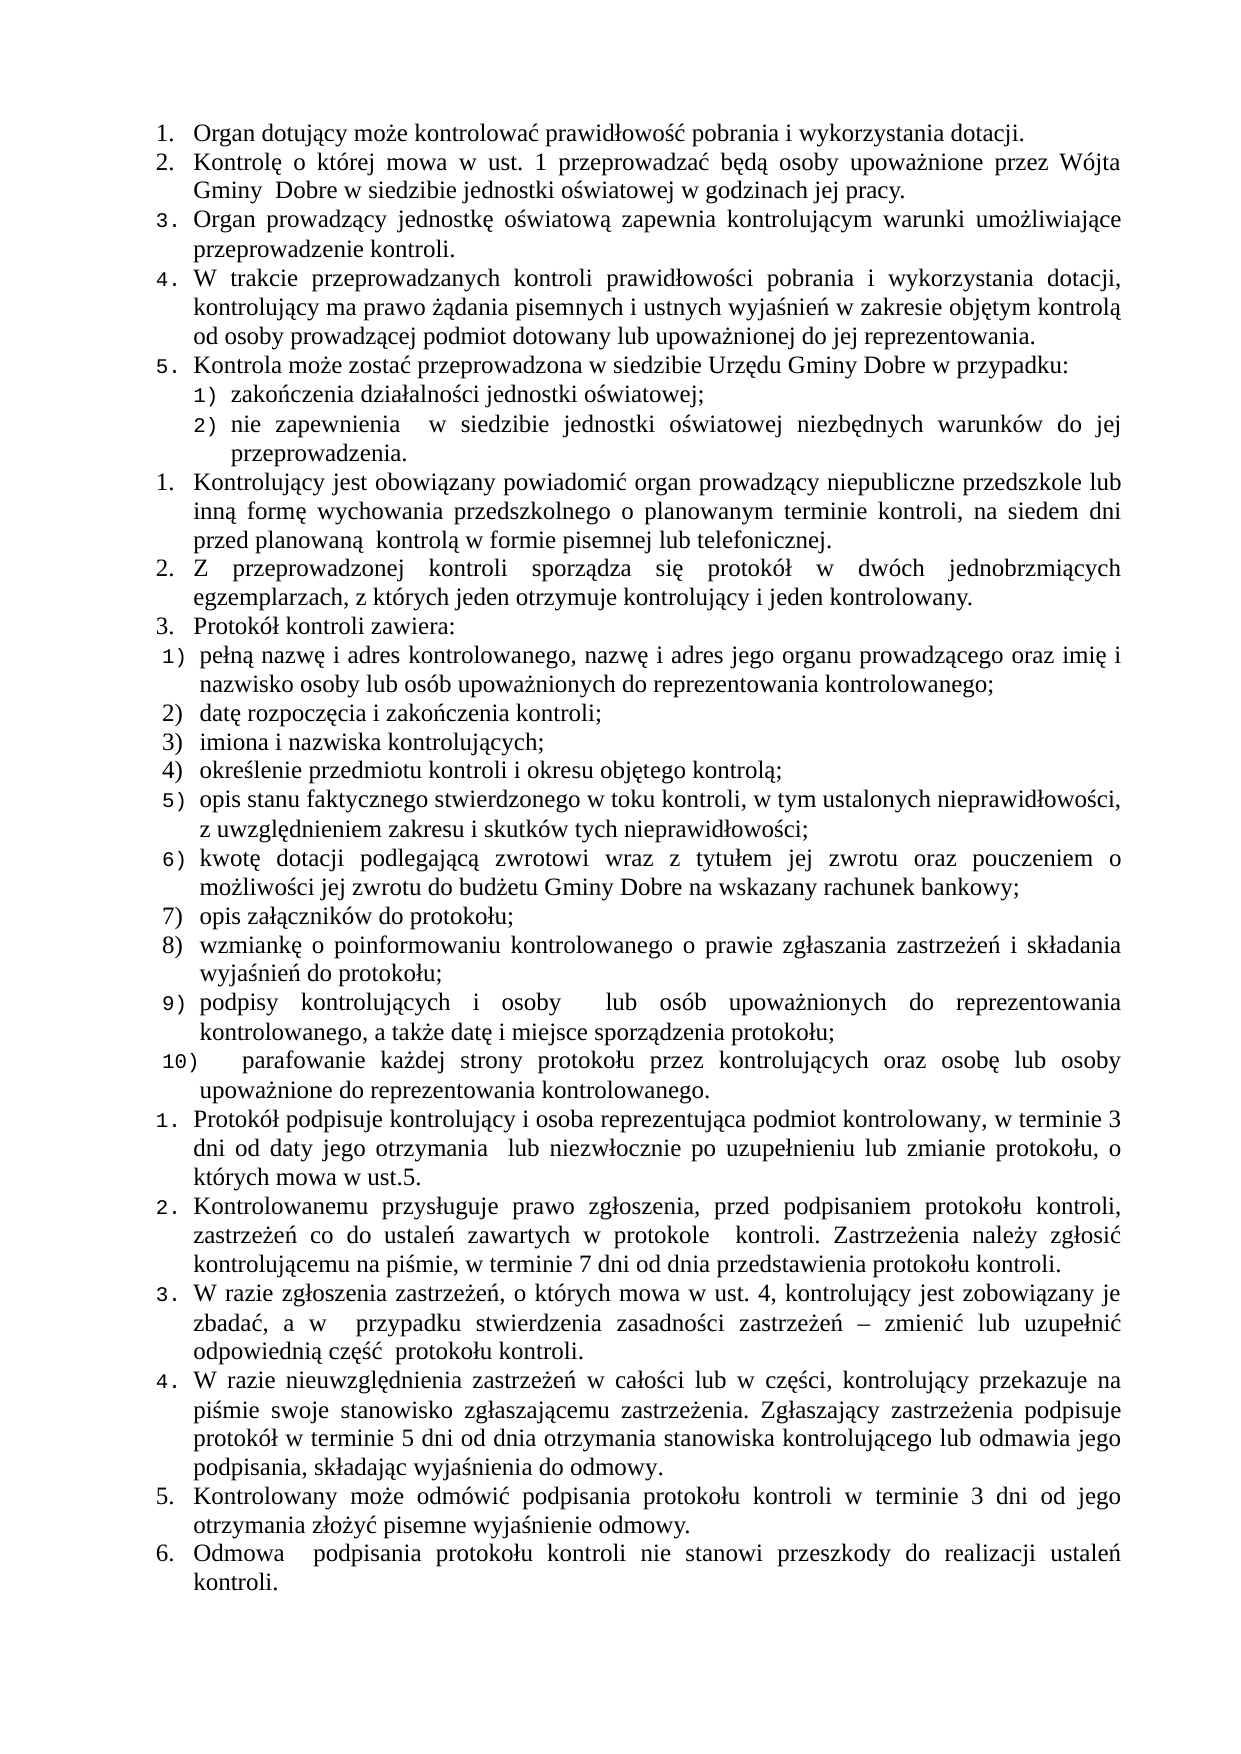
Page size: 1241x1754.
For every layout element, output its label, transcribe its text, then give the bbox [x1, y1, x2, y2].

list imiona i nazwiska kontrolujących; [162, 727, 1122, 756]
list zakończenia działalności jednostki oświatowej; [193, 379, 1122, 409]
list Kontrolowanemu przysługuje prawo zgłoszenia, przed podpisaniem protokołu kontroli, zastrzeżeń co do ustaleń zawartych w protokole kontroli. Zastrzeżenia należy zgłosić kontrolującemu na piśmie, w terminie 7 dni od dnia przedstawienia protokołu kontroli. [156, 1191, 1122, 1278]
list Organ dotujący może kontrolować prawidłowość pobrania i wykorzystania dotacji. [156, 118, 1122, 147]
list pełną nazwę i adres kontrolowanego, nazwę i adres jego organu prowadzącego oraz imię i nazwisko osoby lub osób upoważnionych do reprezentowania kontrolowanego; [162, 640, 1122, 698]
list Odmowa podpisania protokołu kontroli nie stanowi przeszkody do realizacji ustaleń kontroli. [156, 1538, 1122, 1596]
list W razie nieuwzględnienia zastrzeżeń w całości lub w części, kontrolujący przekazuje na piśmie swoje stanowisko zgłaszającemu zastrzeżenia. Zgłaszający zastrzeżenia podpisuje protokół w terminie 5 dni od dnia otrzymania stanowiska kontrolującego lub odmawia jego podpisania, składając wyjaśnienia do odmowy. [156, 1365, 1122, 1481]
list parafowanie każdej strony protokołu przez kontrolujących oraz osobę lub osoby upoważnione do reprezentowania kontrolowanego. [162, 1046, 1122, 1104]
list Organ prowadzący jednostkę oświatową zapewnia kontrolującym warunki umożliwiające przeprowadzenie kontroli. [156, 204, 1122, 263]
list W trakcie przeprowadzanych kontroli prawidłowości pobrania i wykorzystania dotacji, kontrolujący ma prawo żądania pisemnych i ustnych wyjaśnień w zakresie objętym kontrolą od osoby prowadzącej podmiot dotowany lub upoważnionej do jej reprezentowania. [156, 263, 1122, 350]
list Kontrolę o której mowa w ust. 1 przeprowadzać będą osoby upoważnione przez Wójta Gminy Dobre w siedzibie jednostki oświatowej w godzinach jej pracy. [156, 147, 1122, 204]
list opis załączników do protokołu; [162, 901, 1122, 930]
list Z przeprowadzonej kontroli sporządza się protokół w dwóch jednobrzmiących egzemplarzach, z których jeden otrzymuje kontrolujący i jeden kontrolowany. [156, 553, 1122, 611]
list podpisy kontrolujących i osoby lub osób upoważnionych do reprezentowania kontrolowanego, a także datę i miejsce sporządzenia protokołu; [162, 987, 1122, 1046]
list Protokół podpisuje kontrolujący i osoba reprezentująca podmiot kontrolowany, w terminie 3 dni od daty jego otrzymania lub niezwłocznie po uzupełnieniu lub zmianie protokołu, o których mowa w ust.5. [156, 1104, 1122, 1191]
list Kontrolowany może odmówić podpisania protokołu kontroli w terminie 3 dni od jego otrzymania złożyć pisemne wyjaśnienie odmowy. [156, 1481, 1122, 1538]
list wzmiankę o poinformowaniu kontrolowanego o prawie zgłaszania zastrzeżeń i składania wyjaśnień do protokołu; [162, 930, 1122, 987]
list nie zapewnienia w siedzibie jednostki oświatowej niezbędnych warunków do jej przeprowadzenia. [193, 409, 1122, 467]
list Kontrolujący jest obowiązany powiadomić organ prowadzący niepubliczne przedszkole lub inną formę wychowania przedszkolnego o planowanym terminie kontroli, na siedem dni przed planowaną kontrolą w formie pisemnej lub telefonicznej. [156, 467, 1122, 553]
list Protokół kontroli zawiera: [156, 611, 1122, 640]
list określenie przedmiotu kontroli i okresu objętego kontrolą; [162, 756, 1122, 784]
list datę rozpoczęcia i zakończenia kontroli; [162, 698, 1122, 727]
list Kontrola może zostać przeprowadzona w siedzibie Urzędu Gminy Dobre w przypadku: [156, 350, 1122, 379]
list opis stanu faktycznego stwierdzonego w toku kontroli, w tym ustalonych nieprawidłowości, z uwzględnieniem zakresu i skutków tych nieprawidłowości; [162, 784, 1122, 843]
list kwotę dotacji podlegającą zwrotowi wraz z tytułem jej zwrotu oraz pouczeniem o możliwości jej zwrotu do budżetu Gminy Dobre na wskazany rachunek bankowy; [162, 843, 1122, 901]
list W razie zgłoszenia zastrzeżeń, o których mowa w ust. 4, kontrolujący jest zobowiązany je zbadać, a w przypadku stwierdzenia zasadności zastrzeżeń – zmienić lub uzupełnić odpowiednią część protokołu kontroli. [156, 1278, 1122, 1365]
